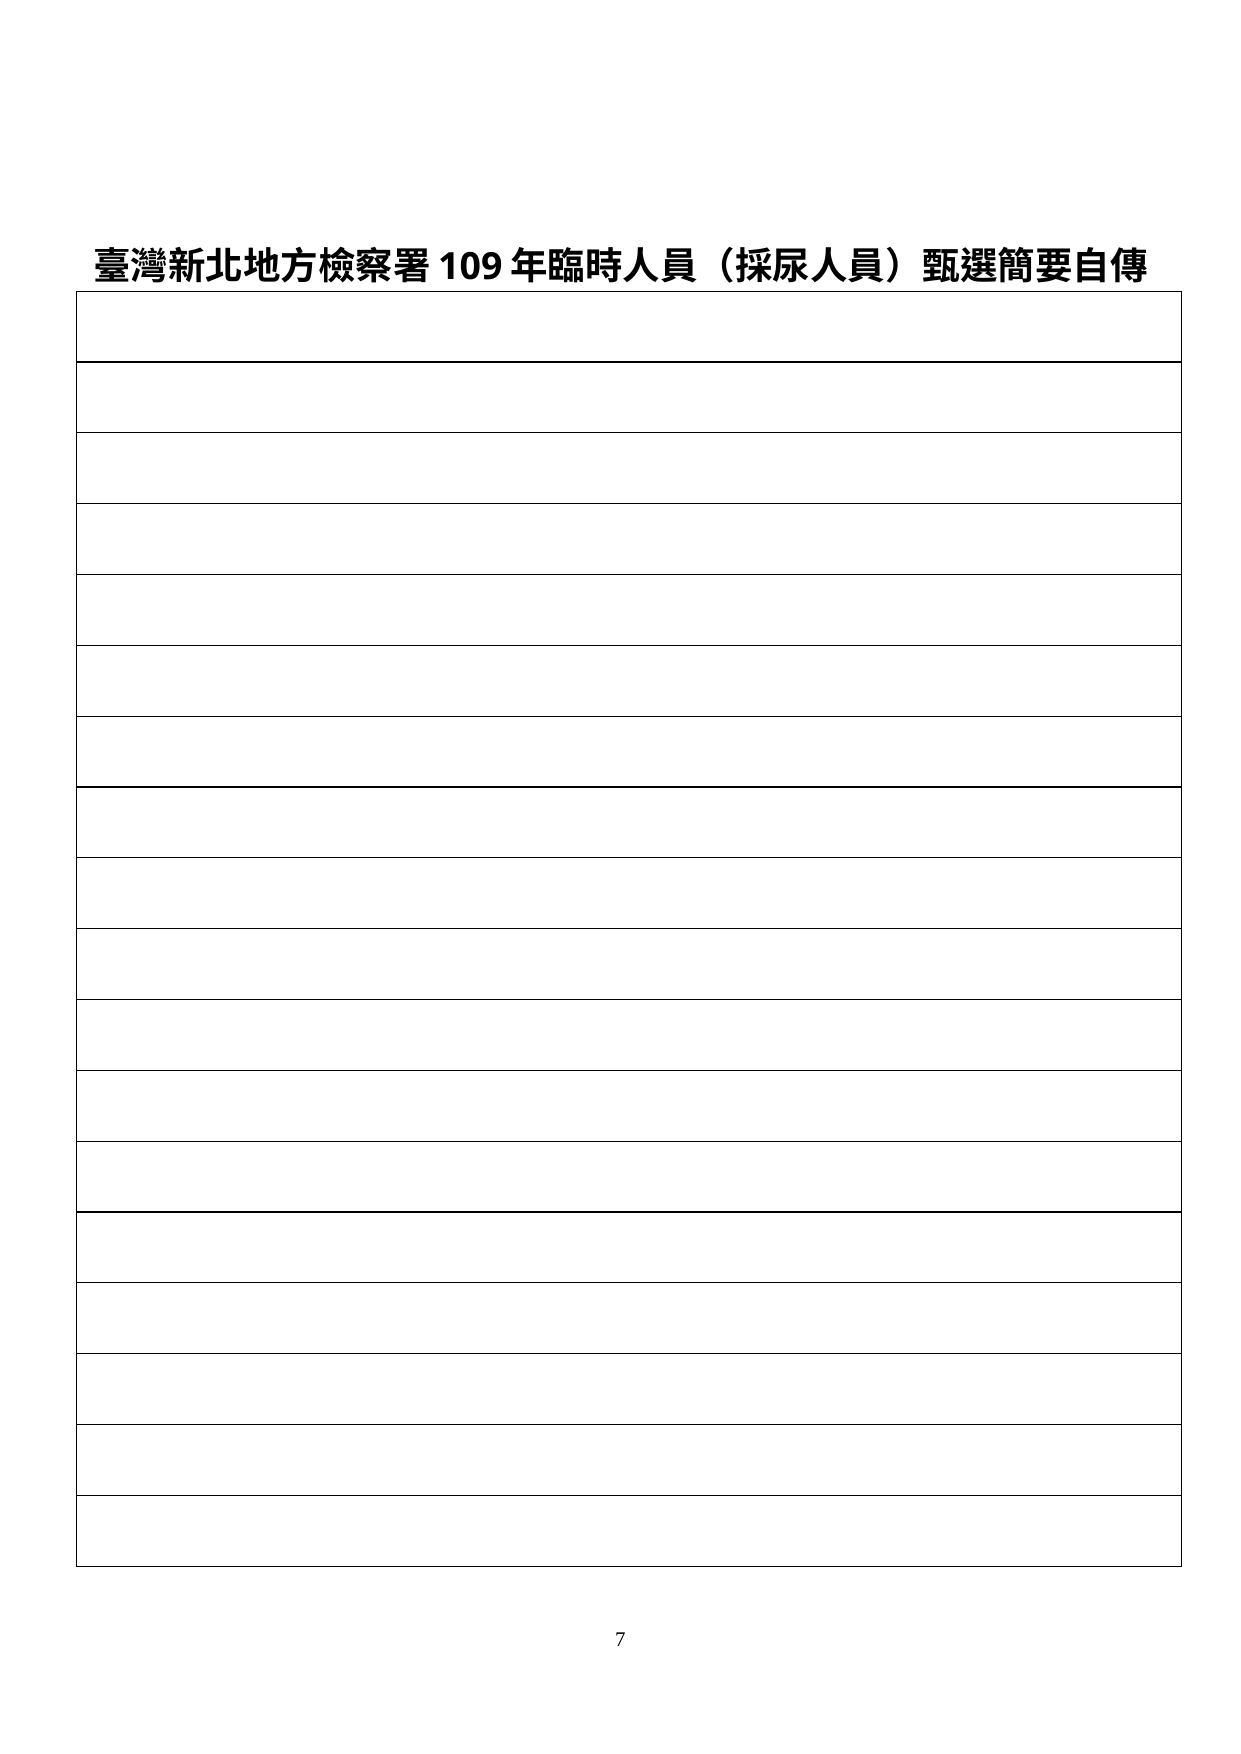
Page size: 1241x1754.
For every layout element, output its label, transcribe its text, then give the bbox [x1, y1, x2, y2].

text 臺灣新北地方檢察署109年臨時人員（採尿人員）甄選簡要自傳 [89, 236, 1152, 291]
table_cell [77, 575, 1181, 645]
table_cell [77, 646, 1181, 716]
table_cell [77, 1283, 1181, 1353]
table_cell [77, 1213, 1181, 1282]
table_cell [77, 504, 1181, 574]
table_cell [77, 1142, 1181, 1211]
table_cell [77, 788, 1181, 857]
table_cell [77, 1354, 1181, 1424]
table_cell [77, 1071, 1181, 1141]
table_cell [77, 717, 1181, 786]
table_cell [77, 433, 1181, 503]
table_cell [77, 1496, 1181, 1566]
table_cell [77, 858, 1181, 928]
table_header [77, 292, 1181, 361]
table_cell [77, 929, 1181, 999]
table_cell [77, 1000, 1181, 1070]
table_cell [77, 1425, 1181, 1495]
table_cell [77, 363, 1181, 432]
